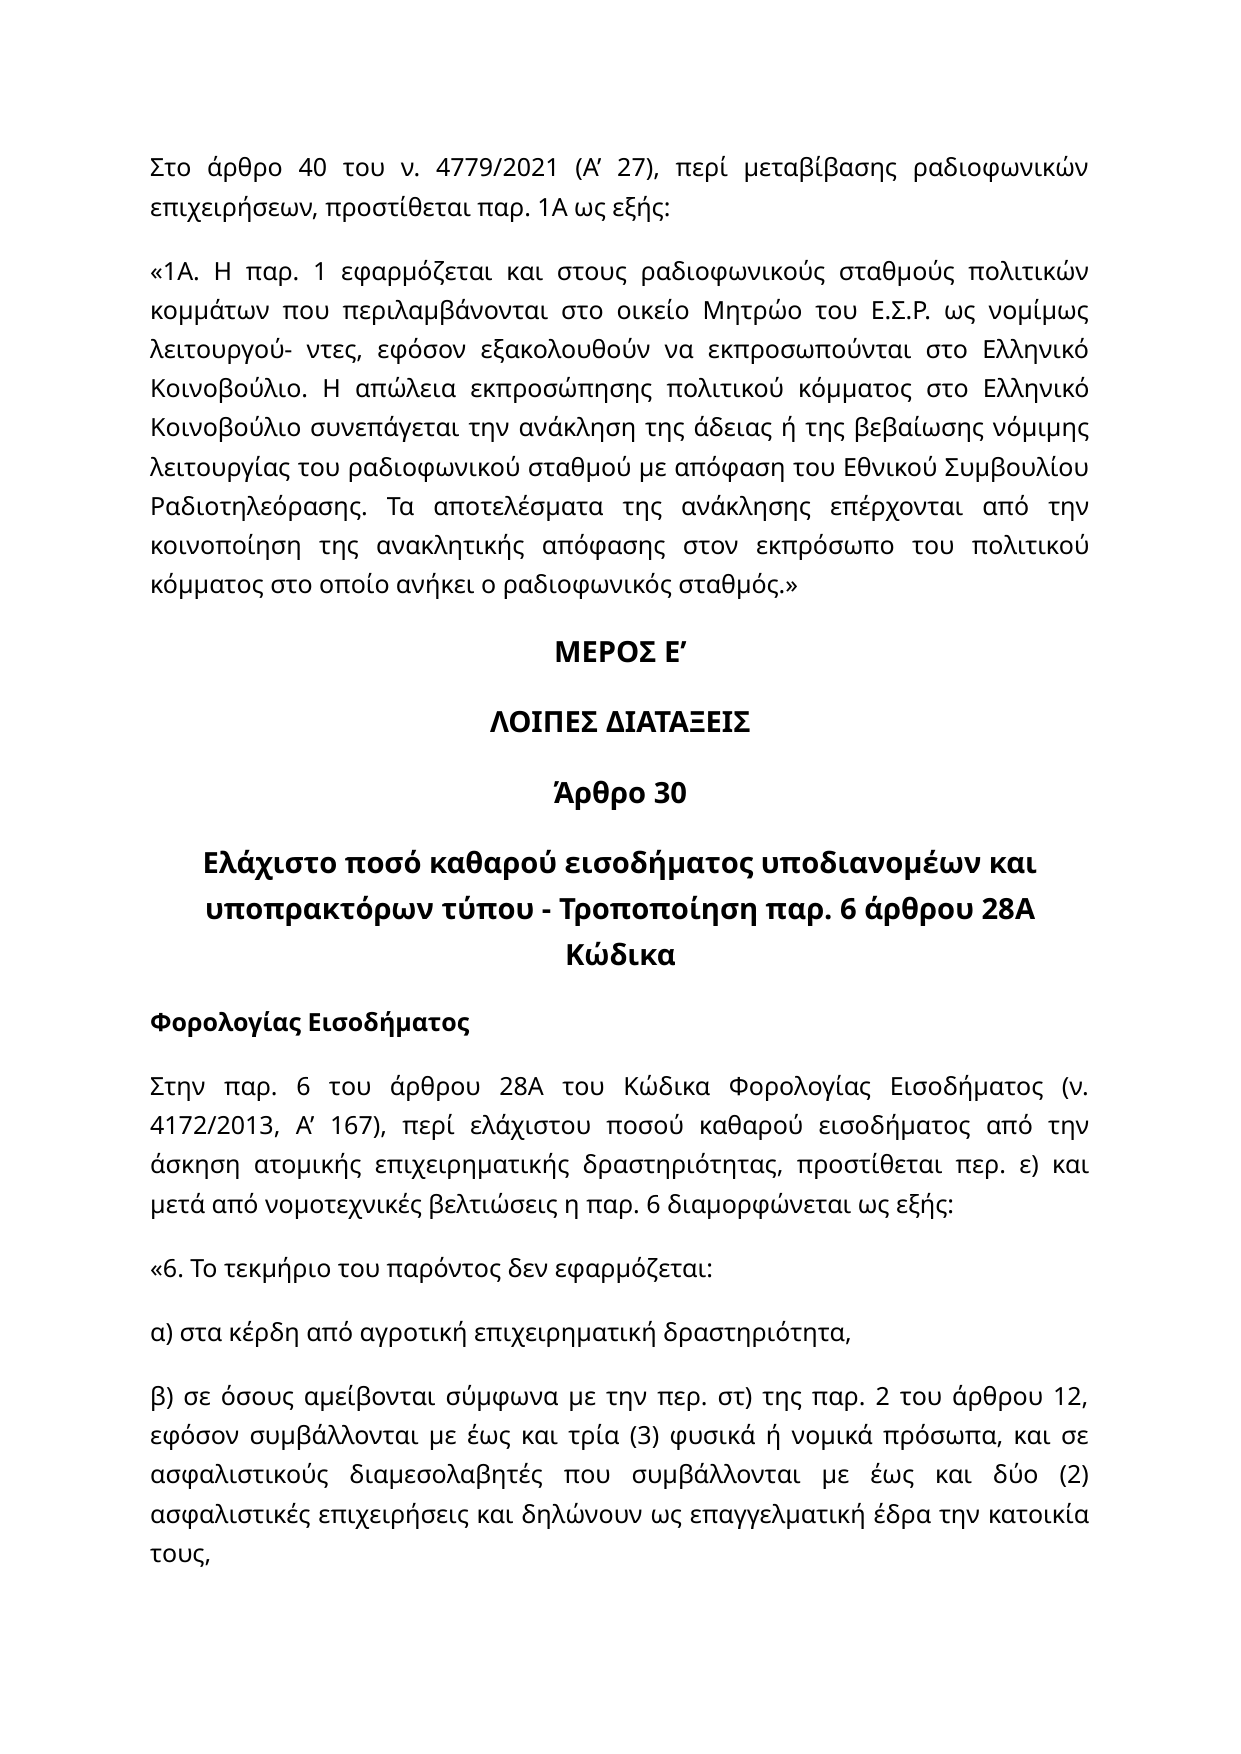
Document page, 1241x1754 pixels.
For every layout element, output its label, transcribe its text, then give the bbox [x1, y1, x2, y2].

subtitle ΜΕΡΟΣ Ε’ [150, 631, 1090, 671]
text β) σε όσους αμείβονται σύμφωνα με την περ. στ) της παρ. 2 του άρθρου 12, εφόσον συμβάλλονται με έως και τρία (3) φυσικά ή νομικά πρόσωπα, και σε ασφαλιστικούς διαμεσολαβητές που συμβάλλονται με έως και δύο (2) ασφαλιστικές επιχειρήσεις και δηλώνουν ως επαγγελματική έδρα την κατοικία τους, [150, 1379, 1090, 1569]
text «1Α. Η παρ. 1 εφαρμόζεται και στους ραδιοφωνικούς σταθμούς πολιτικών κομμάτων που περιλαμβάνονται στο οικείο Μητρώο του Ε.Σ.Ρ. ως νομίμως λειτουργού- ντες, εφόσον εξακολουθούν να εκπροσωπούνται στο Ελληνικό Κοινοβούλιο. Η απώλεια εκπροσώπησης πολιτικού κόμματος στο Ελληνικό Κοινοβούλιο συνεπάγεται την ανάκληση της άδειας ή της βεβαίωσης νόμιμης λειτουργίας του ραδιοφωνικού σταθμού με απόφαση του Εθνικού Συμβουλίου Ραδιοτηλεόρασης. Τα αποτελέσματα της ανάκλησης επέρχονται από την κοινοποίηση της ανακλητικής απόφασης στον εκπρόσωπο του πολιτικού κόμματος στο οποίο ανήκει ο ραδιοφωνικός σταθμός.» [150, 253, 1090, 601]
text «6. Το τεκμήριο του παρόντος δεν εφαρμόζεται: [150, 1250, 1090, 1284]
text α) στα κέρδη από αγροτική επιχειρηματική δραστηριότητα, [150, 1314, 1090, 1349]
subtitle Άρθρο 30 [150, 772, 1090, 812]
text Στο άρθρο 40 του ν. 4779/2021 (Α’ 27), περί μεταβίβασης ραδιοφωνικών επιχειρήσεων, προστίθεται παρ. 1Α ως εξής: [150, 150, 1090, 223]
subtitle Ελάχιστο ποσό καθαρού εισοδήματος υποδιανομέων και υποπρακτόρων τύπου - Τροποποίηση παρ. 6 άρθρου 28Α Κώδικα [150, 843, 1090, 974]
text Φορολογίας Εισοδήματος [150, 1004, 1090, 1039]
subtitle ΛΟΙΠΕΣ ΔΙΑΤΑΞΕΙΣ [150, 701, 1090, 741]
text Στην παρ. 6 του άρθρου 28Α του Κώδικα Φορολογίας Εισοδήματος (ν. 4172/2013, Α’ 167), περί ελάχιστου ποσού καθαρού εισοδήματος από την άσκηση ατομικής επιχειρηματικής δραστηριότητας, προστίθεται περ. ε) και μετά από νομοτεχνικές βελτιώσεις η παρ. 6 διαμορφώνεται ως εξής: [150, 1069, 1090, 1220]
